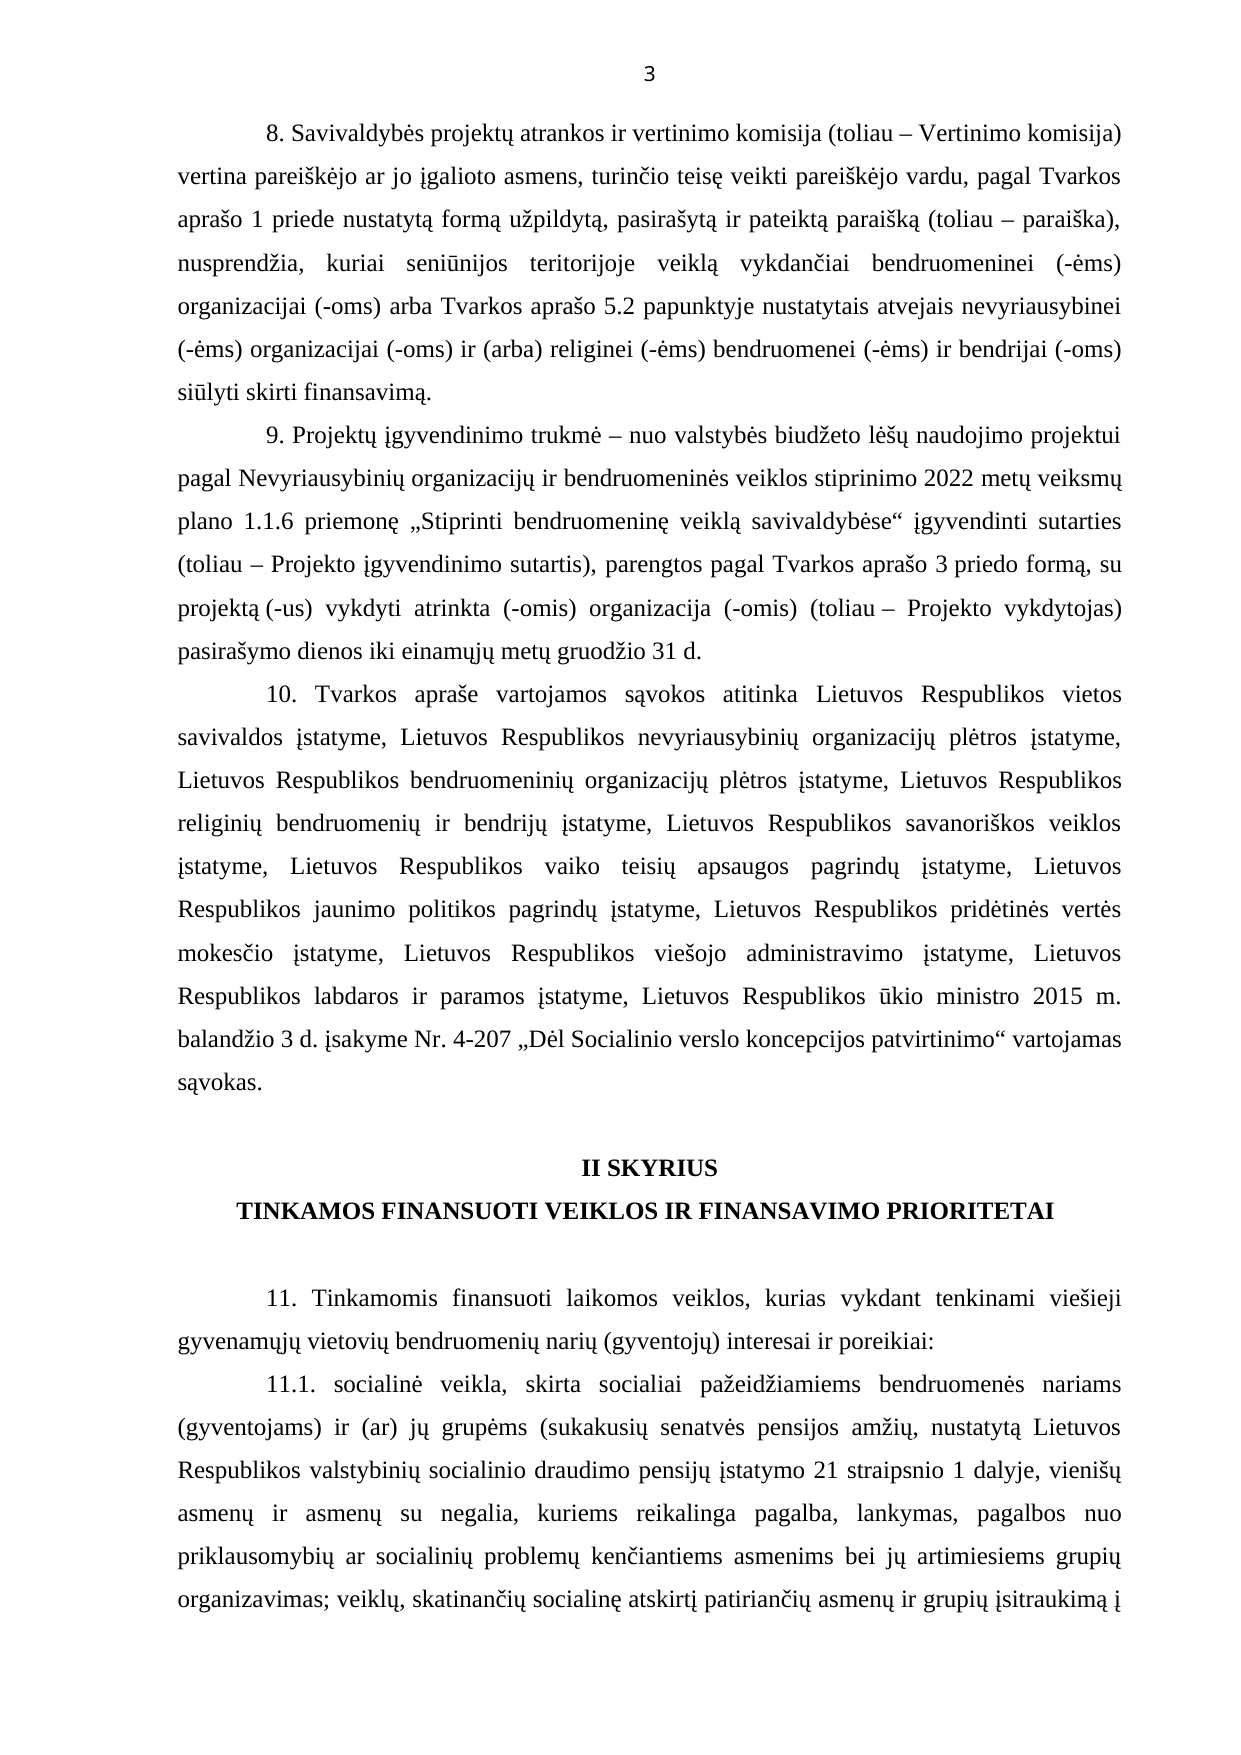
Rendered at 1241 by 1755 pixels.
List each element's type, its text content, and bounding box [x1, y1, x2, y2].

text 8. Savivaldybės projektų atrankos ir vertinimo komisija (toliau – Vertinimo komisija) vertina pareiškėjo ar jo įgalioto asmens, turinčio teisę veikti pareiškėjo vardu, pagal Tvarkos aprašo 1 priede nustatytą formą užpildytą, pasirašytą ir pateiktą paraišką (toliau – paraiška), nusprendžia, kuriai seniūnijos teritorijoje veiklą vykdančiai bendruomeninei (-ėms) organizacijai (-oms) arba Tvarkos aprašo 5.2 papunktyje nustatytais atvejais nevyriausybinei (-ėms) organizacijai (-oms) ir (arba) religinei (-ėms) bendruomenei (-ėms) ir bendrijai (-oms) siūlyti skirti finansavimą. [177, 118, 1122, 406]
text 9. Projektų įgyvendinimo trukmė – nuo valstybės biudžeto lėšų naudojimo projektui pagal Nevyriausybinių organizacijų ir bendruomeninės veiklos stiprinimo 2022 metų veiksmų plano 1.1.6 priemonę „Stiprinti bendruomeninę veiklą savivaldybėse“ įgyvendinti sutarties (toliau – Projekto įgyvendinimo sutartis), parengtos pagal Tvarkos aprašo 3 priedo formą, su projektą (-us) vykdyti atrinkta (-omis) organizacija (-omis) (toliau – Projekto vykdytojas) pasirašymo dienos iki einamųjų metų gruodžio 31 d. [177, 420, 1122, 664]
text 11.1. socialinė veikla, skirta socialiai pažeidžiamiems bendruomenės nariams (gyventojams) ir (ar) jų grupėms (sukakusių senatvės pensijos amžių, nustatytą Lietuvos Respublikos valstybinių socialinio draudimo pensijų įstatymo 21 straipsnio 1 dalyje, vienišų asmenų ir asmenų su negalia, kuriems reikalinga pagalba, lankymas, pagalbos nuo priklausomybių ar socialinių problemų kenčiantiems asmenims bei jų artimiesiems grupių organizavimas; veiklų, skatinančių socialinę atskirtį patiriančių asmenų ir grupių įsitraukimą į [177, 1369, 1122, 1613]
text 10. Tvarkos apraše vartojamos sąvokos atitinka Lietuvos Respublikos vietos savivaldos įstatyme, Lietuvos Respublikos nevyriausybinių organizacijų plėtros įstatyme, Lietuvos Respublikos bendruomeninių organizacijų plėtros įstatyme, Lietuvos Respublikos religinių bendruomenių ir bendrijų įstatyme, Lietuvos Respublikos savanoriškos veiklos įstatyme, Lietuvos Respublikos vaiko teisių apsaugos pagrindų įstatyme, Lietuvos Respublikos jaunimo politikos pagrindų įstatyme, Lietuvos Respublikos pridėtinės vertės mokesčio įstatyme, Lietuvos Respublikos viešojo administravimo įstatyme, Lietuvos Respublikos labdaros ir paramos įstatyme, Lietuvos Respublikos ūkio ministro 2015 m. balandžio 3 d. įsakyme Nr. 4-207 „Dėl Socialinio verslo koncepcijos patvirtinimo“ vartojamas sąvokas. [177, 679, 1122, 1096]
text II SKYRIUS [177, 1153, 1122, 1182]
text 11. Tinkamomis finansuoti laikomos veiklos, kurias vykdant tenkinami viešieji gyvenamųjų vietovių bendruomenių narių (gyventojų) interesai ir poreikiai: [177, 1283, 1122, 1354]
text TINKAMOS FINANSUOTI VEIKLOS IR FINANSAVIMO PRIORITETAI [177, 1196, 1122, 1225]
